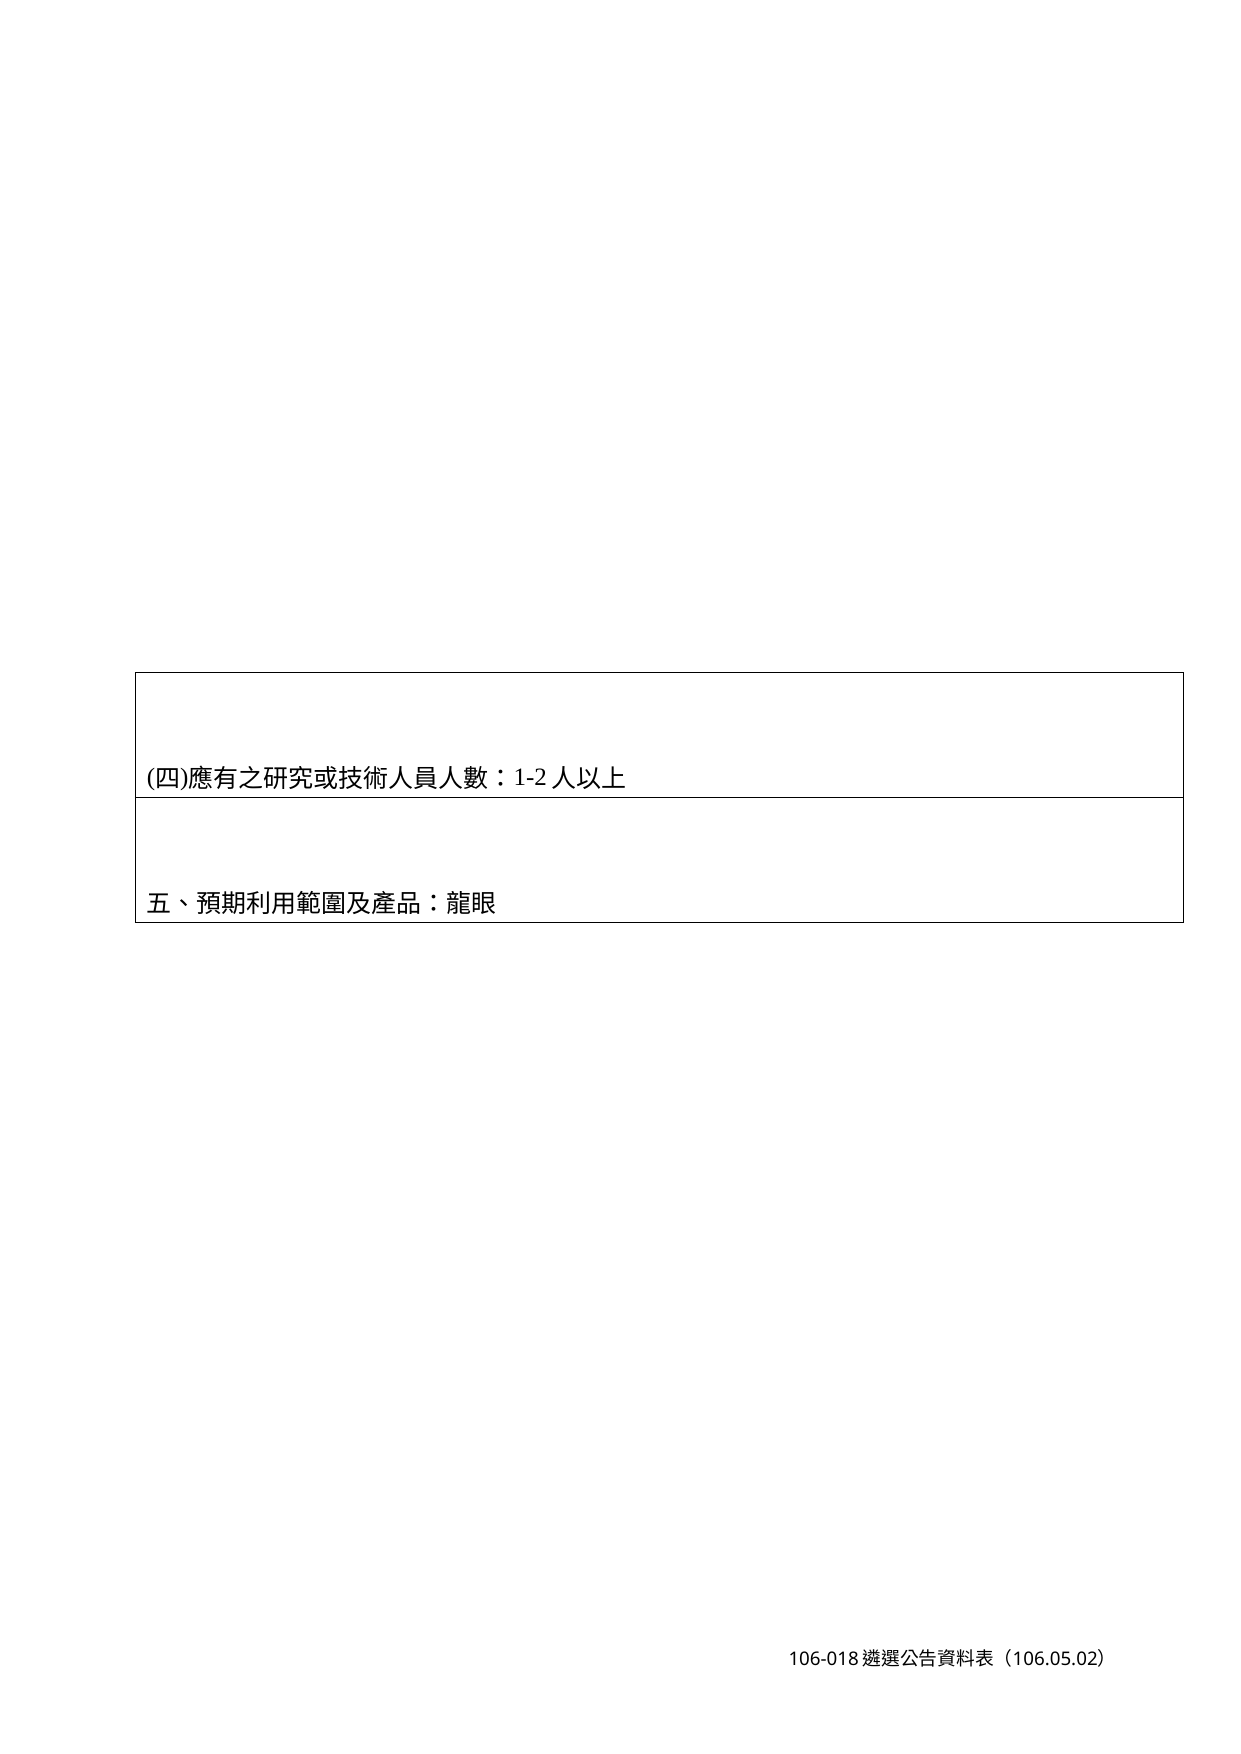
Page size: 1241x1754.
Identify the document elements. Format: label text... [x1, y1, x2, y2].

table_cell 五、預期利用範圍及產品：龍眼 [136, 798, 1183, 922]
table_cell (四)應有之研究或技術人員人數：1-2人以上 [136, 673, 1183, 797]
